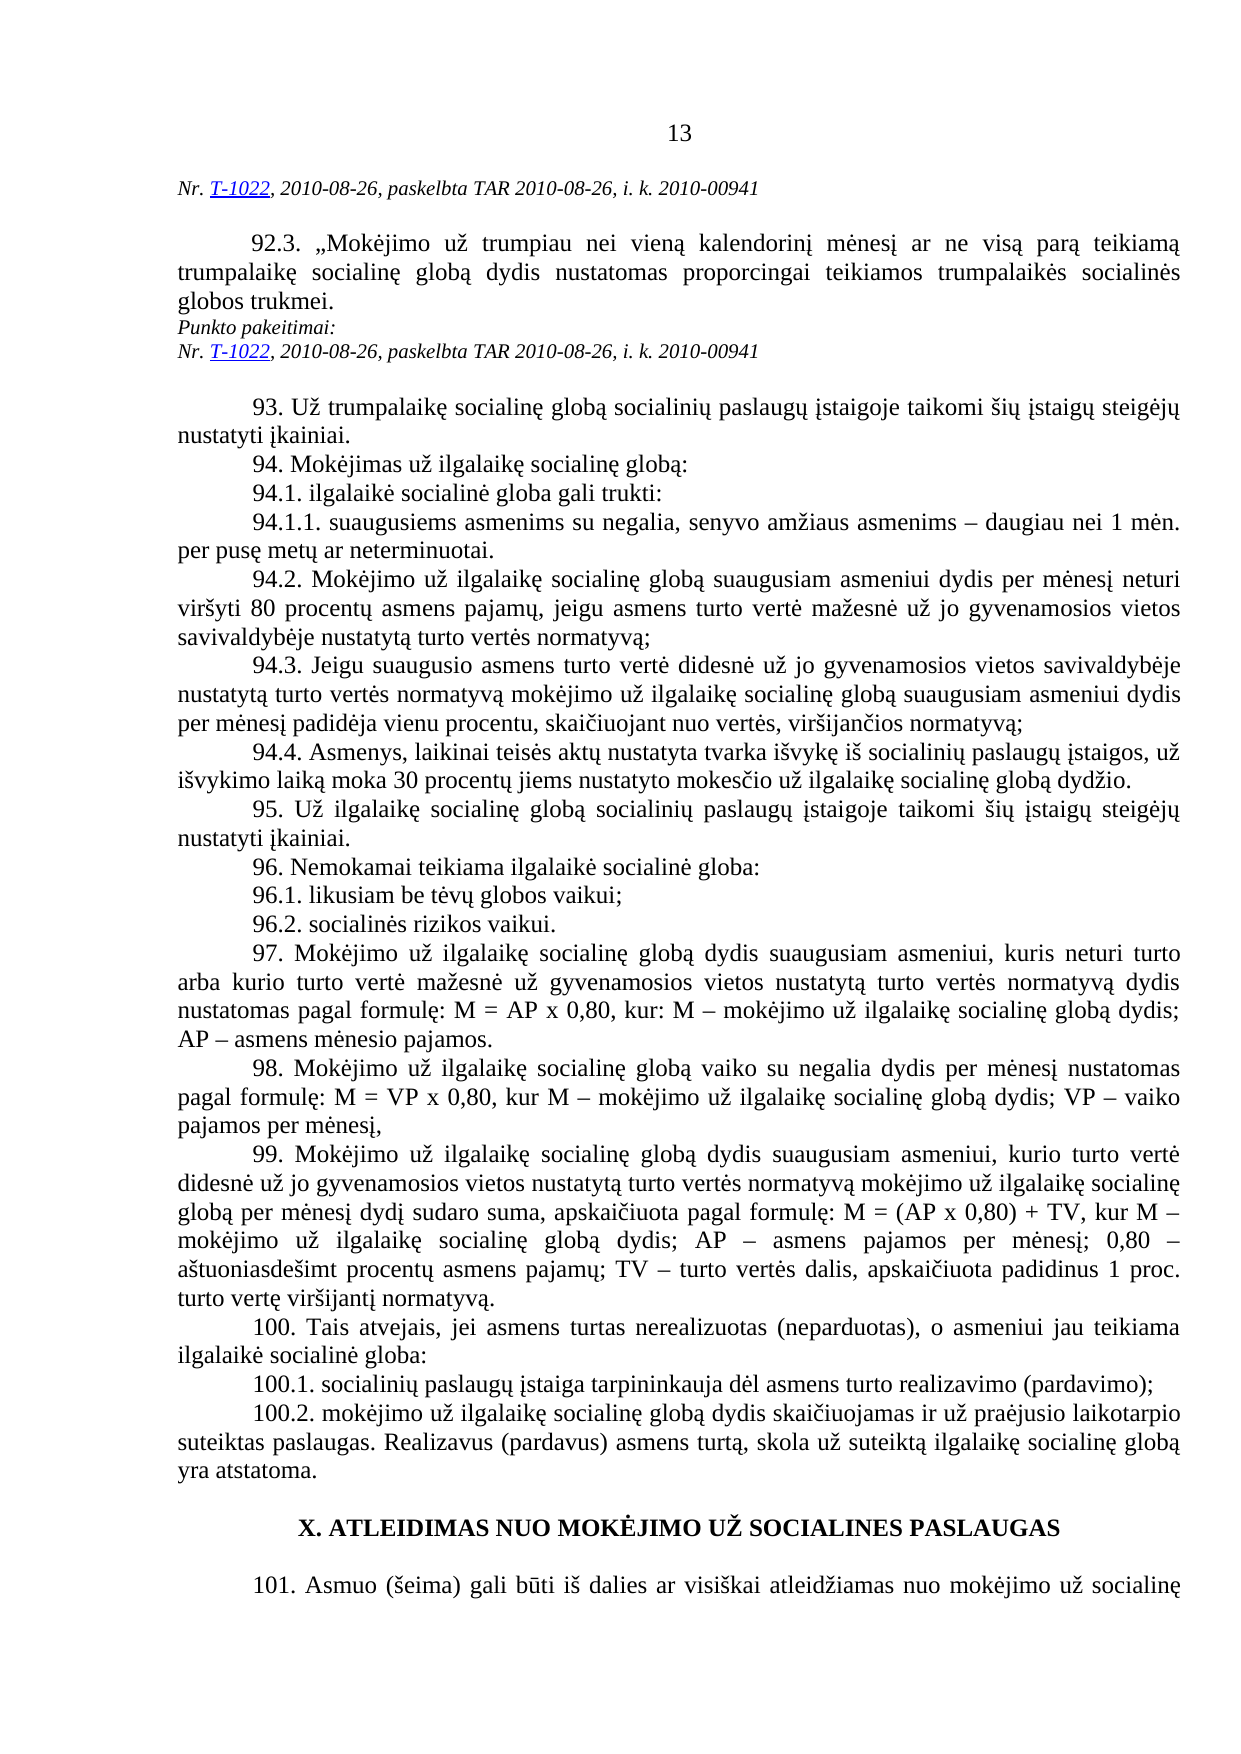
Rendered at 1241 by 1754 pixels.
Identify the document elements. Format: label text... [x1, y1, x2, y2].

text 94.1.1. suaugusiems asmenims su negalia, senyvo amžiaus asmenims – daugiau nei 1 mėn. per pusę metų ar neterminuotai. [177, 507, 1181, 564]
text 97. Mokėjimo už ilgalaikę socialinę globą dydis suaugusiam asmeniui, kuris neturi turto arba kurio turto vertė mažesnė už gyvenamosios vietos nustatytą turto vertės normatyvą dydis nustatomas pagal formulę: M = AP x 0,80, kur: M – mokėjimo už ilgalaikę socialinę globą dydis; AP – asmens mėnesio pajamos. [177, 938, 1181, 1053]
text 92.3. „Mokėjimo už trumpiau nei vieną kalendorinį mėnesį ar ne visą parą teikiamą trumpalaikę socialinę globą dydis nustatomas proporcingai teikiamos trumpalaikės socialinės globos trukmei. [177, 228, 1181, 315]
text 96. Nemokamai teikiama ilgalaikė socialinė globa: [177, 852, 1181, 880]
text 94.2. Mokėjimo už ilgalaikę socialinę globą suaugusiam asmeniui dydis per mėnesį neturi viršyti 80 procentų asmens pajamų, jeigu asmens turto vertė mažesnė už jo gyvenamosios vietos savivaldybėje nustatytą turto vertės normatyvą; [177, 564, 1181, 650]
text 100.2. mokėjimo už ilgalaikę socialinę globą dydis skaičiuojamas ir už praėjusio laikotarpio suteiktas paslaugas. Realizavus (pardavus) asmens turtą, skola už suteiktą ilgalaikę socialinę globą yra atstatoma. [177, 1398, 1181, 1484]
text 93. Už trumpalaikę socialinę globą socialinių paslaugų įstaigoje taikomi šių įstaigų steigėjų nustatyti įkainiai. [177, 392, 1181, 449]
text 100. Tais atvejais, jei asmens turtas nerealizuotas (neparduotas), o asmeniui jau teikiama ilgalaikė socialinė globa: [177, 1312, 1181, 1369]
text X. ATLEIDIMAS NUO MOKĖJIMO UŽ SOCIALINES PASLAUGAS [177, 1513, 1181, 1542]
text 94.1. ilgalaikė socialinė globa gali trukti: [177, 478, 1181, 507]
text Punkto pakeitimai: [177, 315, 1181, 339]
text 94.4. Asmenys, laikinai teisės aktų nustatyta tvarka išvykę iš socialinių paslaugų įstaigos, už išvykimo laiką moka 30 procentų jiems nustatyto mokesčio už ilgalaikę socialinę globą dydžio. [177, 737, 1181, 794]
text 94.3. Jeigu suaugusio asmens turto vertė didesnė už jo gyvenamosios vietos savivaldybėje nustatytą turto vertės normatyvą mokėjimo už ilgalaikę socialinę globą suaugusiam asmeniui dydis per mėnesį padidėja vienu procentu, skaičiuojant nuo vertės, viršijančios normatyvą; [177, 650, 1181, 737]
text 101. Asmuo (šeima) gali būti iš dalies ar visiškai atleidžiamas nuo mokėjimo už socialinę [177, 1570, 1181, 1599]
text 94. Mokėjimas už ilgalaikę socialinę globą: [177, 449, 1181, 478]
text Nr. T-1022, 2010-08-26, paskelbta TAR 2010-08-26, i. k. 2010-00941 [177, 176, 1181, 200]
text 96.2. socialinės rizikos vaikui. [177, 909, 1181, 938]
text 98. Mokėjimo už ilgalaikę socialinę globą vaiko su negalia dydis per mėnesį nustatomas pagal formulę: M = VP x 0,80, kur M – mokėjimo už ilgalaikę socialinę globą dydis; VP – vaiko pajamos per mėnesį, [177, 1053, 1181, 1139]
text 100.1. socialinių paslaugų įstaiga tarpininkauja dėl asmens turto realizavimo (pardavimo); [177, 1369, 1181, 1398]
text 96.1. likusiam be tėvų globos vaikui; [177, 880, 1181, 909]
text Nr. T-1022, 2010-08-26, paskelbta TAR 2010-08-26, i. k. 2010-00941 [177, 339, 1181, 363]
text 99. Mokėjimo už ilgalaikę socialinę globą dydis suaugusiam asmeniui, kurio turto vertė didesnė už jo gyvenamosios vietos nustatytą turto vertės normatyvą mokėjimo už ilgalaikę socialinę globą per mėnesį dydį sudaro suma, apskaičiuota pagal formulę: M = (AP x 0,80) + TV, kur M – mokėjimo už ilgalaikę socialinę globą dydis; AP – asmens pajamos per mėnesį; 0,80 – aštuoniasdešimt procentų asmens pajamų; TV – turto vertės dalis, apskaičiuota padidinus 1 proc. turto vertę viršijantį normatyvą. [177, 1139, 1181, 1312]
text 95. Už ilgalaikę socialinę globą socialinių paslaugų įstaigoje taikomi šių įstaigų steigėjų nustatyti įkainiai. [177, 794, 1181, 852]
